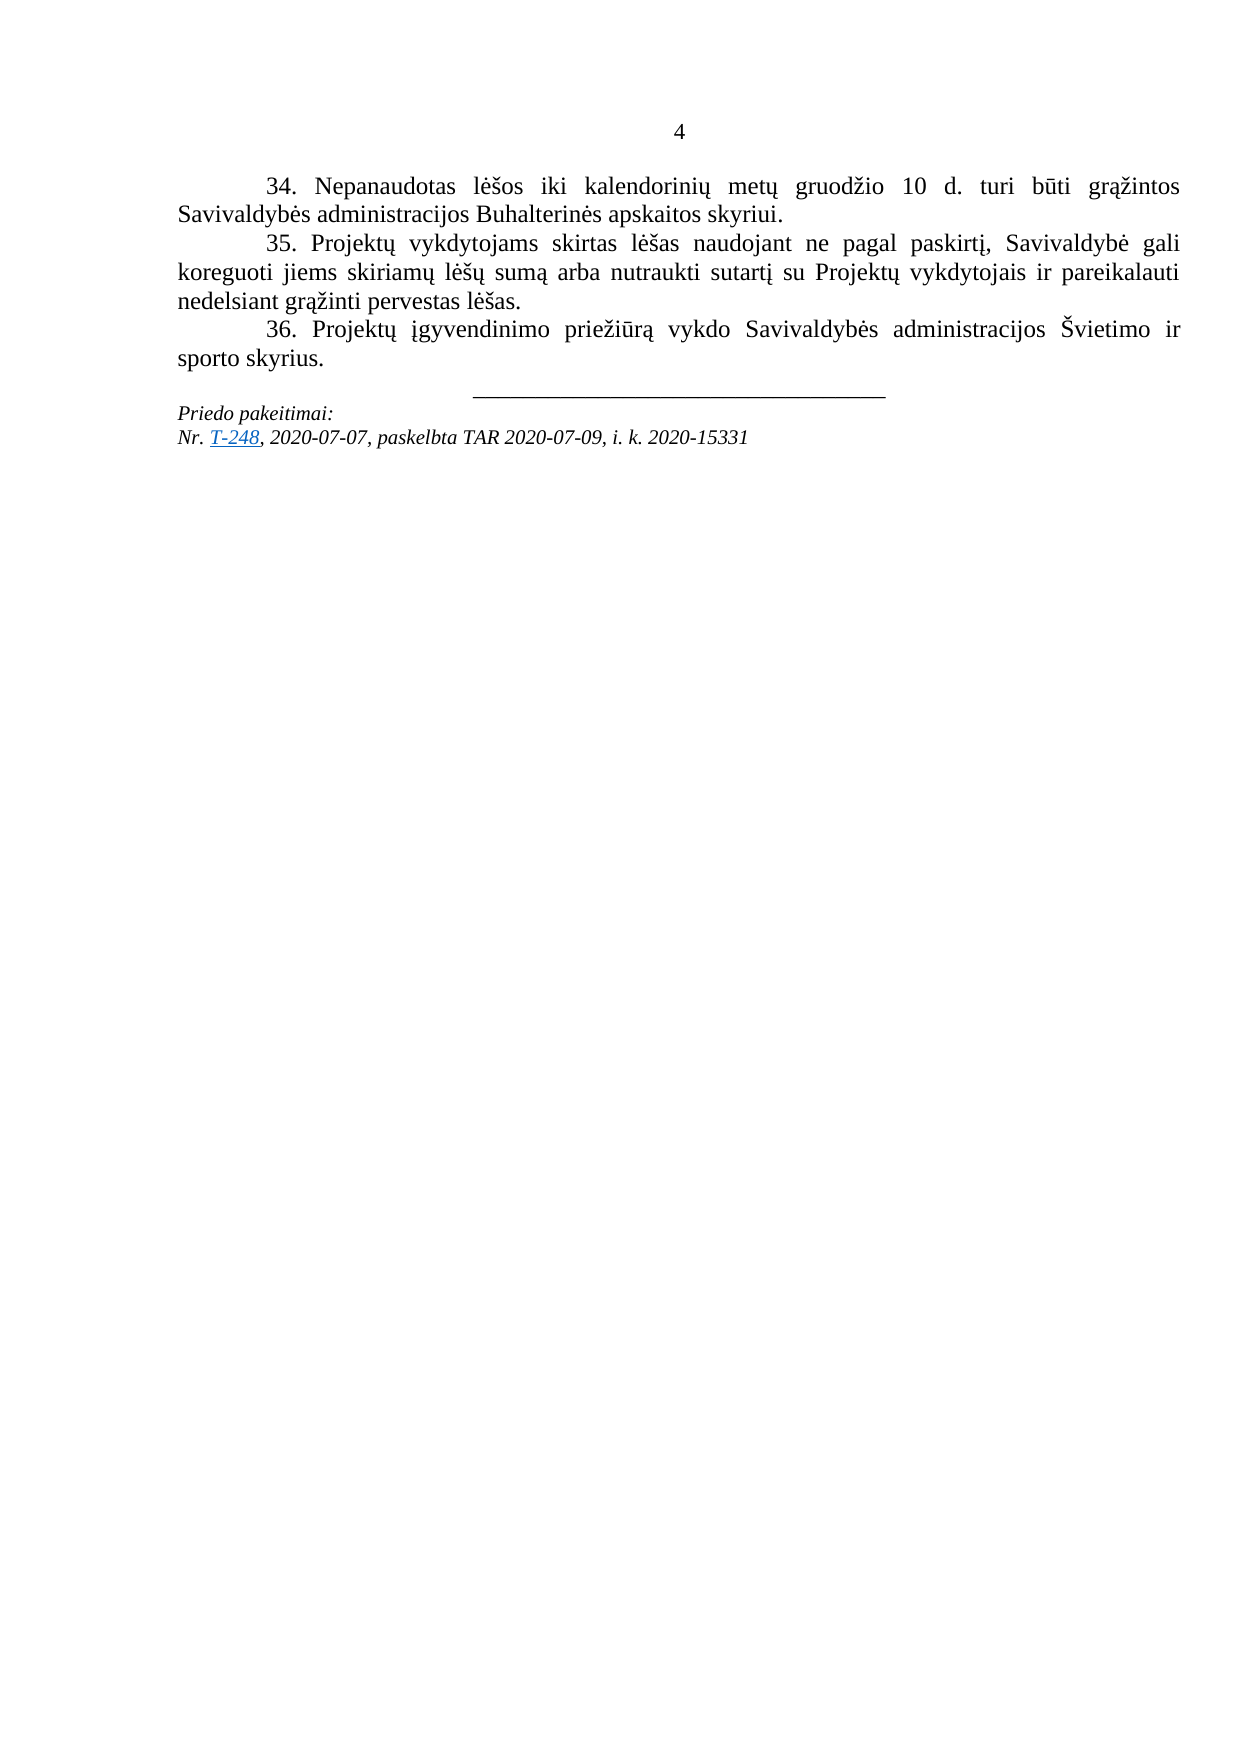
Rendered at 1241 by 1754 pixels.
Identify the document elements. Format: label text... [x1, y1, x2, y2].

text _________________________________ [177, 372, 1181, 401]
text Priedo pakeitimai: [177, 401, 1181, 425]
text 36. Projektų įgyvendinimo priežiūrą vykdo Savivaldybės administracijos Švietimo ir sporto skyrius. [177, 314, 1181, 372]
text 35. Projektų vykdytojams skirtas lėšas naudojant ne pagal paskirtį, Savivaldybė gali koreguoti jiems skiriamų lėšų sumą arba nutraukti sutartį su Projektų vykdytojais ir pareikalauti nedelsiant grąžinti pervestas lėšas. [177, 228, 1181, 314]
text Nr. T-248, 2020-07-07, paskelbta TAR 2020-07-09, i. k. 2020-15331 [177, 425, 1181, 449]
text 34. Nepanaudotas lėšos iki kalendorinių metų gruodžio 10 d. turi būti grąžintos Savivaldybės administracijos Buhalterinės apskaitos skyriui. [177, 171, 1181, 228]
